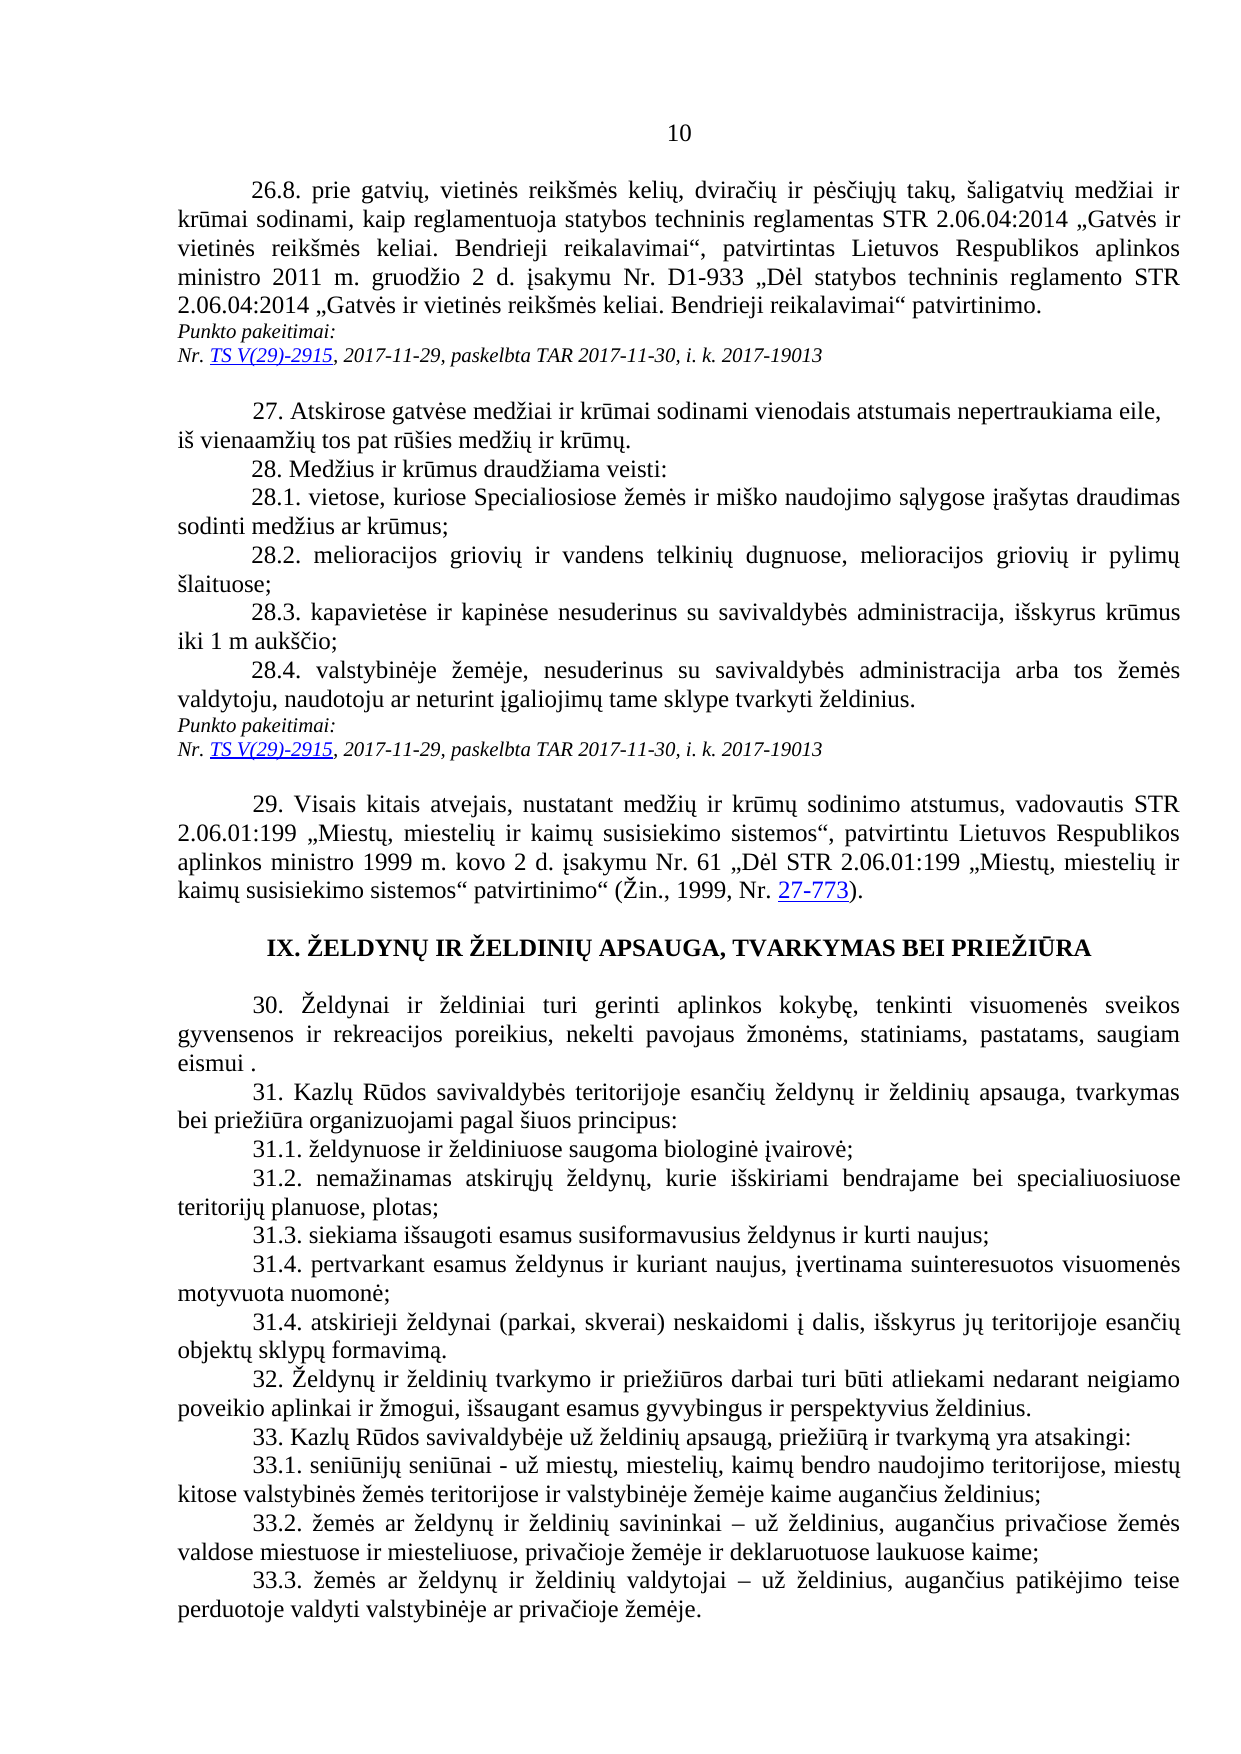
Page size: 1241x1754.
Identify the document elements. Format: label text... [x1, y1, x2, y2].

text 31. Kazlų Rūdos savivaldybės teritorijoje esančių želdynų ir želdinių apsauga, tvarkymas bei priežiūra organizuojami pagal šiuos principus: [177, 1077, 1181, 1134]
text 28.2. melioracijos griovių ir vandens telkinių dugnuose, melioracijos griovių ir pylimų šlaituose; [177, 540, 1181, 597]
text 33.3. žemės ar želdynų ir želdinių valdytojai – už želdinius, augančius patikėjimo teise perduotoje valdyti valstybinėje ar privačioje žemėje. [177, 1566, 1181, 1623]
text Nr. TS V(29)-2915, 2017-11-29, paskelbta TAR 2017-11-30, i. k. 2017-19013 [177, 737, 1181, 761]
text 29. Visais kitais atvejais, nustatant medžių ir krūmų sodinimo atstumus, vadovautis STR 2.06.01:199 „Miestų, miestelių ir kaimų susisiekimo sistemos“, patvirtintu Lietuvos Respublikos aplinkos ministro 1999 m. kovo 2 d. įsakymu Nr. 61 „Dėl STR 2.06.01:199 „Miestų, miestelių ir kaimų susisiekimo sistemos“ patvirtinimo“ (Žin., 1999, Nr. 27-773). [177, 789, 1181, 904]
text 28. Medžius ir krūmus draudžiama veisti: [177, 454, 1181, 482]
text 31.4. atskirieji želdynai (parkai, skverai) neskaidomi į dalis, išskyrus jų teritorijoje esančių objektų sklypų formavimą. [177, 1307, 1181, 1364]
text Punkto pakeitimai: [177, 712, 1181, 737]
text 28.4. valstybinėje žemėje, nesuderinus su savivaldybės administracija arba tos žemės valdytoju, naudotoju ar neturint įgaliojimų tame sklype tvarkyti želdinius. [177, 655, 1181, 712]
text 33.2. žemės ar želdynų ir želdinių savininkai – už želdinius, augančius privačiose žemės valdose miestuose ir miesteliuose, privačioje žemėje ir deklaruotuose laukuose kaime; [177, 1508, 1181, 1566]
text Nr. TS V(29)-2915, 2017-11-29, paskelbta TAR 2017-11-30, i. k. 2017-19013 [177, 343, 1181, 367]
text IX. ŽELDYNŲ IR ŽELDINIŲ APSAUGA, TVARKYMAS BEI PRIEŽIŪRA [177, 933, 1181, 962]
text 33.1. seniūnijų seniūnai - už miestų, miestelių, kaimų bendro naudojimo teritorijose, miestų kitose valstybinės žemės teritorijose ir valstybinėje žemėje kaime augančius želdinius; [177, 1451, 1181, 1508]
text 28.3. kapavietėse ir kapinėse nesuderinus su savivaldybės administracija, išskyrus krūmus iki 1 m aukščio; [177, 597, 1181, 655]
text 27. Atskirose gatvėse medžiai ir krūmai sodinami vienodais atstumais nepertraukiama eile, iš vienaamžių tos pat rūšies medžių ir krūmų. [177, 396, 1181, 454]
text 26.8. prie gatvių, vietinės reikšmės kelių, dviračių ir pėsčiųjų takų, šaligatvių medžiai ir krūmai sodinami, kaip reglamentuoja statybos techninis reglamentas STR 2.06.04:2014 „Gatvės ir vietinės reikšmės keliai. Bendrieji reikalavimai“, patvirtintas Lietuvos Respublikos aplinkos ministro 2011 m. gruodžio 2 d. įsakymu Nr. D1-933 „Dėl statybos techninis reglamento STR 2.06.04:2014 „Gatvės ir vietinės reikšmės keliai. Bendrieji reikalavimai“ patvirtinimo. [177, 176, 1181, 319]
text 31.2. nemažinamas atskirųjų želdynų, kurie išskiriami bendrajame bei specialiuosiuose teritorijų planuose, plotas; [177, 1163, 1181, 1221]
text 28.1. vietose, kuriose Specialiosiose žemės ir miško naudojimo sąlygose įrašytas draudimas sodinti medžius ar krūmus; [177, 482, 1181, 540]
text 31.3. siekiama išsaugoti esamus susiformavusius želdynus ir kurti naujus; [177, 1221, 1181, 1249]
text 32. Želdynų ir želdinių tvarkymo ir priežiūros darbai turi būti atliekami nedarant neigiamo poveikio aplinkai ir žmogui, išsaugant esamus gyvybingus ir perspektyvius želdinius. [177, 1364, 1181, 1422]
text 31.4. pertvarkant esamus želdynus ir kuriant naujus, įvertinama suinteresuotos visuomenės motyvuota nuomonė; [177, 1249, 1181, 1307]
text 33. Kazlų Rūdos savivaldybėje už želdinių apsaugą, priežiūrą ir tvarkymą yra atsakingi: [177, 1422, 1181, 1451]
text 31.1. želdynuose ir želdiniuose saugoma biologinė įvairovė; [177, 1134, 1181, 1163]
text 30. Želdynai ir želdiniai turi gerinti aplinkos kokybę, tenkinti visuomenės sveikos gyvensenos ir rekreacijos poreikius, nekelti pavojaus žmonėms, statiniams, pastatams, saugiam eismui . [177, 991, 1181, 1077]
text Punkto pakeitimai: [177, 319, 1181, 343]
